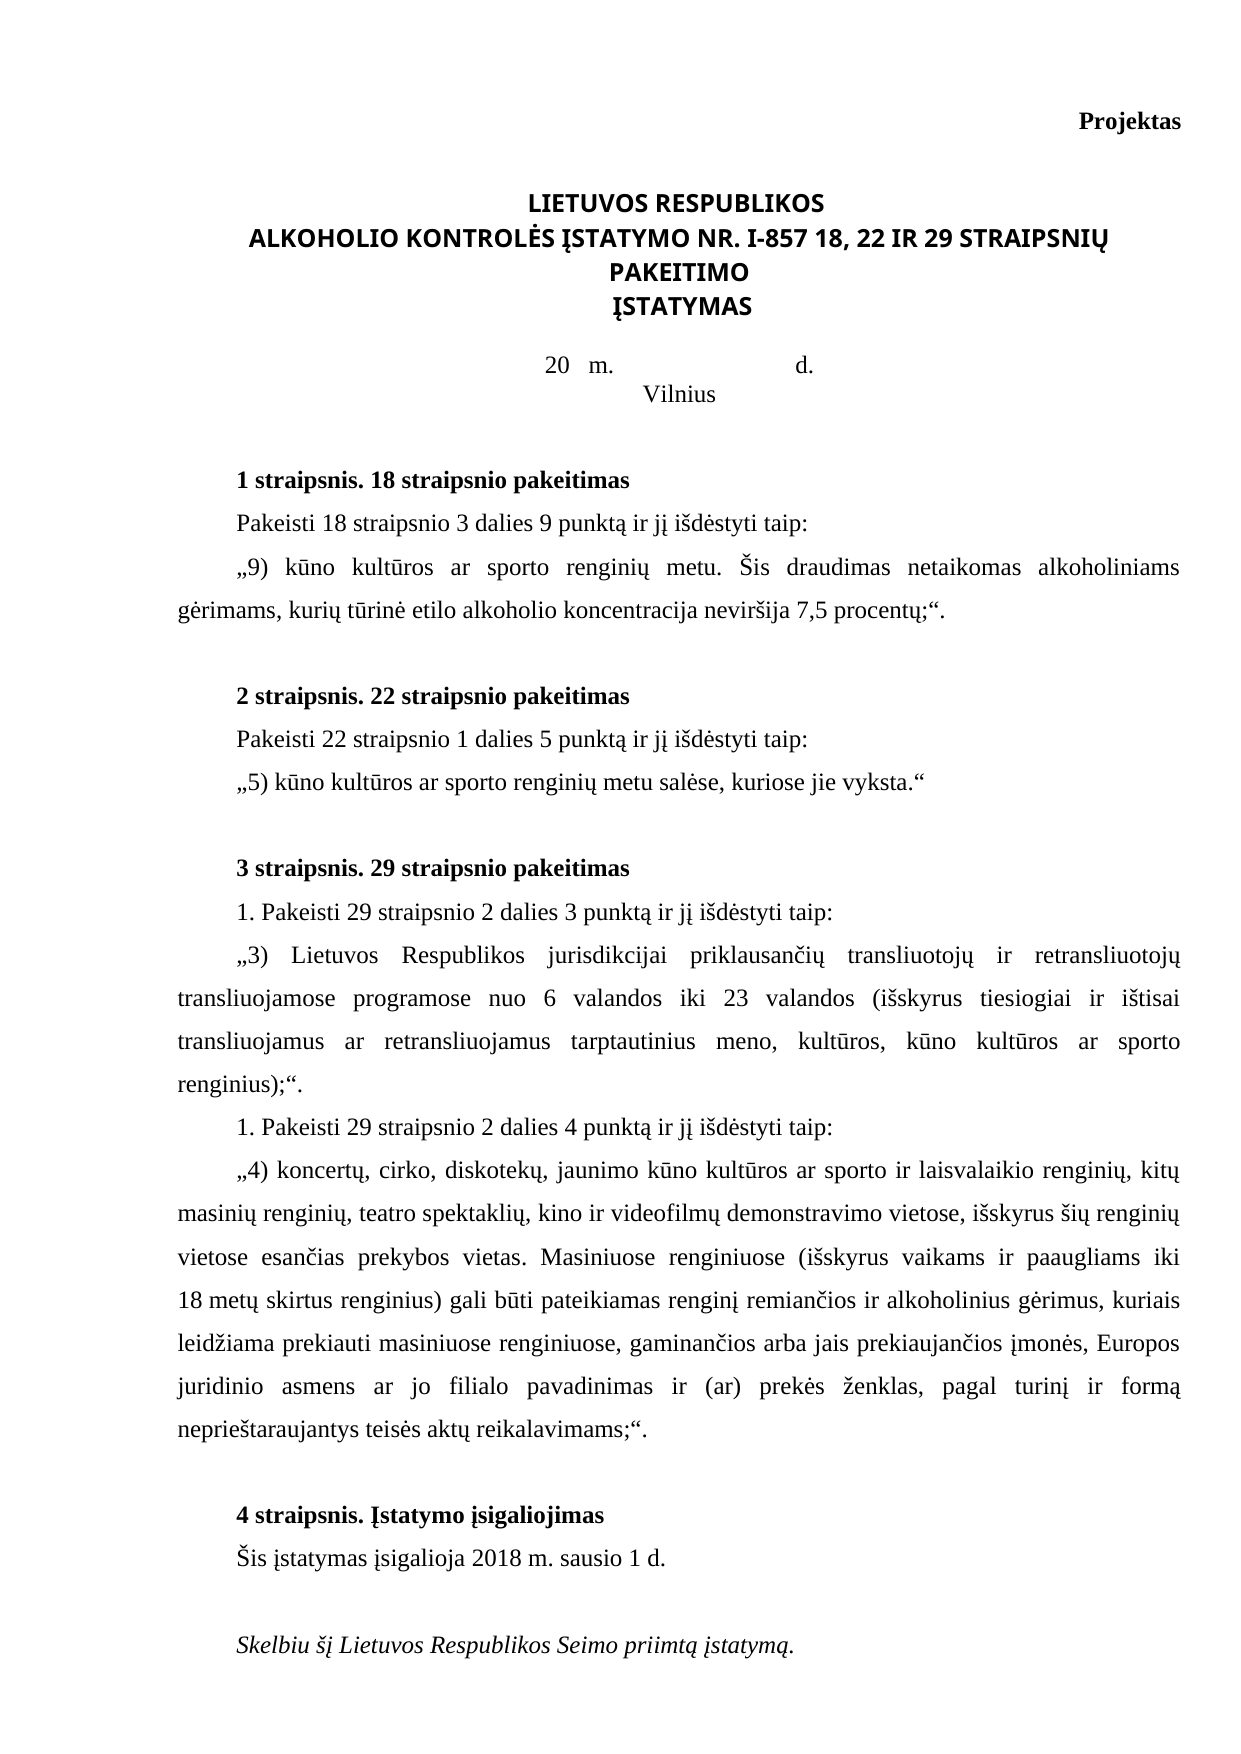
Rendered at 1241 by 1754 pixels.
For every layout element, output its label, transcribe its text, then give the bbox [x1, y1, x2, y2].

text alkoholio kontrolės ĮSTATYMo Nr. I-857 18, 22 ir 29 straipsnių pakeitimo [177, 220, 1181, 288]
text 1. Pakeisti 29 straipsnio 2 dalies 4 punktą ir jį išdėstyti taip: [177, 1112, 1181, 1141]
text 1 straipsnis. 18 straipsnio pakeitimas [177, 465, 1181, 494]
text 3 straipsnis. 29 straipsnio pakeitimas [177, 853, 1181, 882]
text įstatymas [177, 288, 1181, 322]
text Projektas [177, 106, 1181, 135]
text Pakeisti 22 straipsnio 1 dalies 5 punktą ir jį išdėstyti taip: [177, 724, 1181, 753]
text Šis įstatymas įsigalioja 2018 m. sausio 1 d. [177, 1543, 1181, 1572]
text „3) Lietuvos Respublikos jurisdikcijai priklausančių transliuotojų ir retransliuotojų transliuojamose programose nuo 6 valandos iki 23 valandos (išskyrus tiesiogiai ir ištisai transliuojamus ar retransliuojamus tarptautinius meno, kultūros, kūno kultūros ar sporto renginius);“. [177, 940, 1181, 1098]
text 1. Pakeisti 29 straipsnio 2 dalies 3 punktą ir jį išdėstyti taip: [177, 897, 1181, 925]
text 2 straipsnis. 22 straipsnio pakeitimas [177, 681, 1181, 710]
text „4) koncertų, cirko, diskotekų, jaunimo kūno kultūros ar sporto ir laisvalaikio renginių, kitų masinių renginių, teatro spektaklių, kino ir videofilmų demonstravimo vietose, išskyrus šių renginių vietose esančias prekybos vietas. Masiniuose renginiuose (išskyrus vaikams ir paaugliams iki 18 metų skirtus renginius) gali būti pateikiamas renginį remiančios ir alkoholinius gėrimus, kuriais leidžiama prekiauti masiniuose renginiuose, gaminančios arba jais prekiaujančios įmonės, Europos juridinio asmens ar jo filialo pavadinimas ir (ar) prekės ženklas, pagal turinį ir formą neprieštaraujantys teisės aktų reikalavimams;“. [177, 1155, 1181, 1443]
text Skelbiu šį Lietuvos Respublikos Seimo priimtą įstatymą. [177, 1630, 1181, 1658]
text 4 straipsnis. Įstatymo įsigaliojimas [177, 1500, 1181, 1529]
text „5) kūno kultūros ar sporto renginių metu salėse, kuriose jie vyksta.“ [177, 767, 1181, 796]
text 20 m. d. [177, 350, 1181, 379]
text „9) kūno kultūros ar sporto renginių metu. Šis draudimas netaikomas alkoholiniams gėrimams, kurių tūrinė etilo alkoholio koncentracija neviršija 7,5 procentų;“. [177, 552, 1181, 623]
text Pakeisti 18 straipsnio 3 dalies 9 punktą ir jį išdėstyti taip: [177, 508, 1181, 537]
text Lietuvos Respublikos [177, 186, 1181, 220]
text Vilnius [177, 379, 1181, 408]
